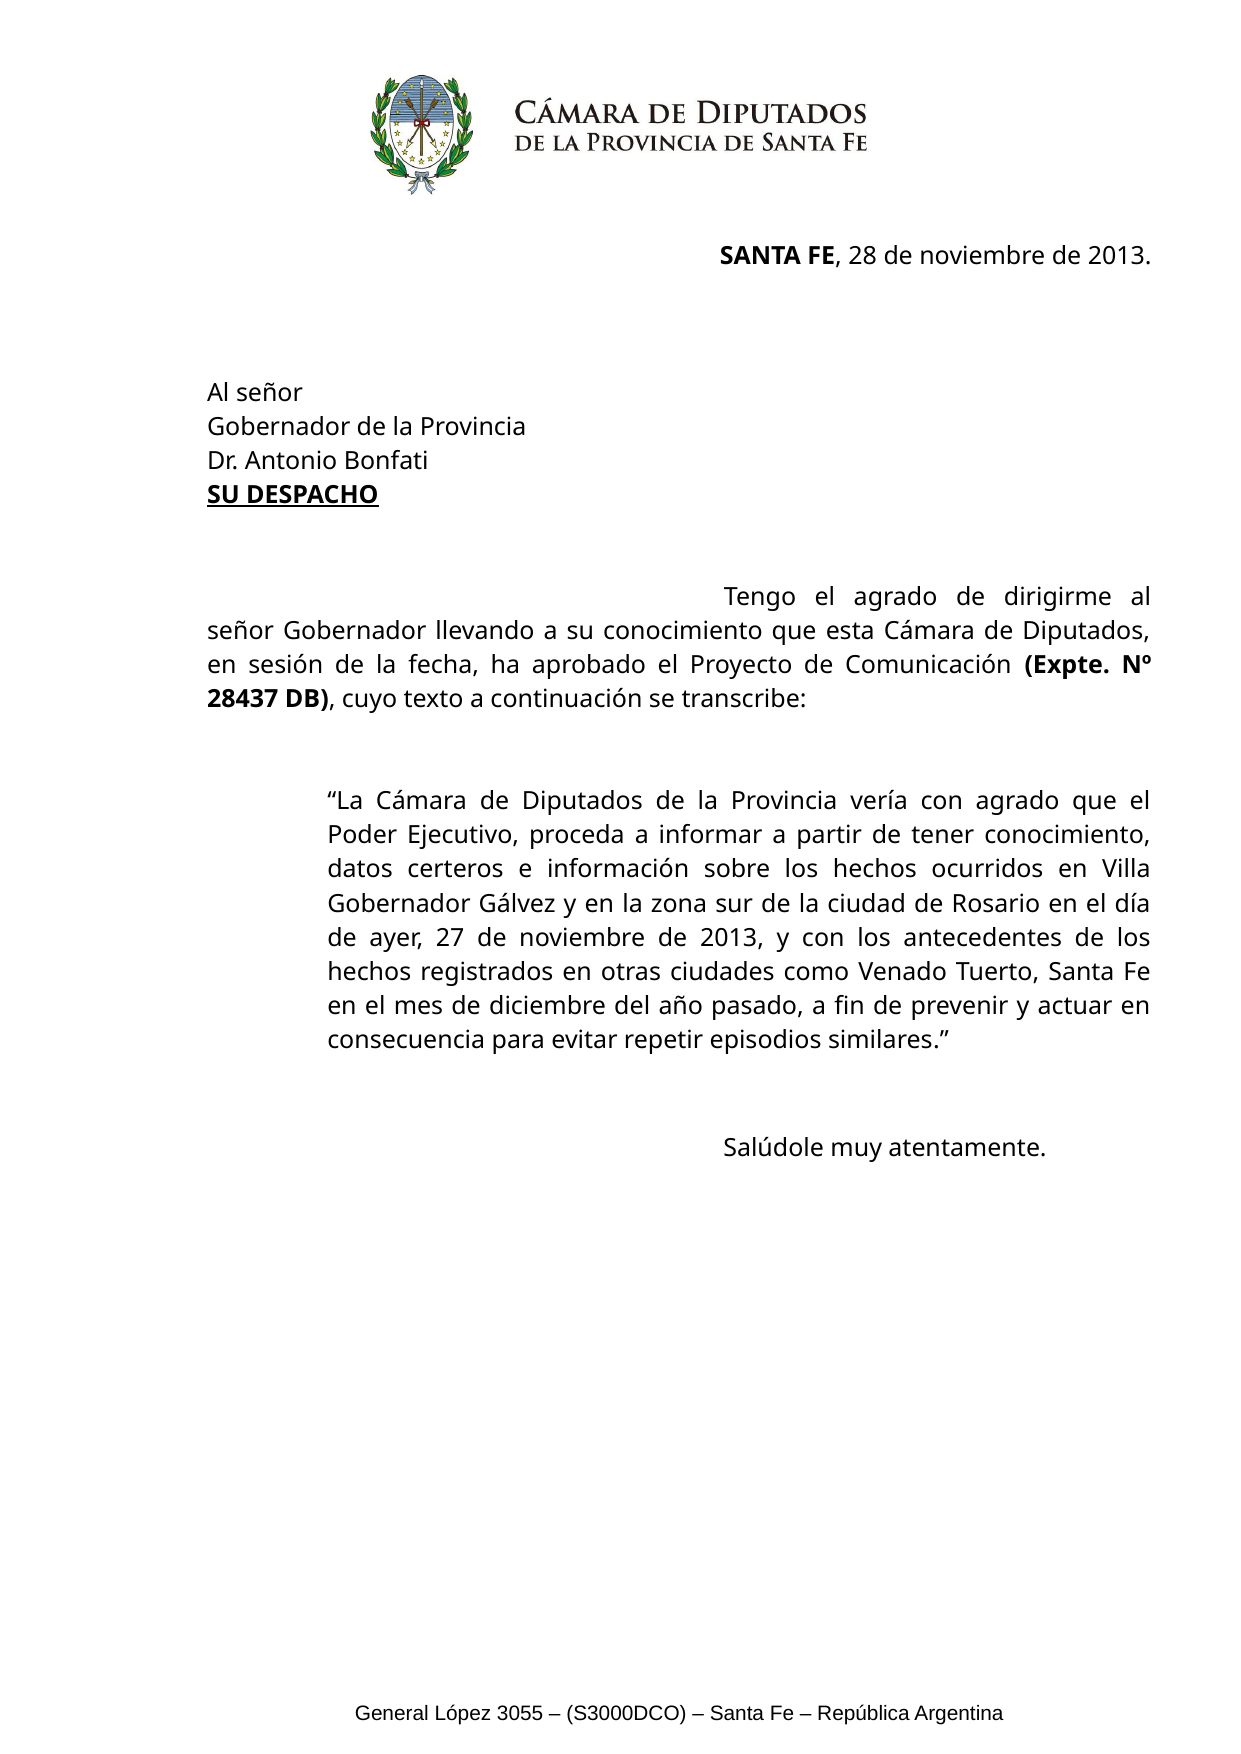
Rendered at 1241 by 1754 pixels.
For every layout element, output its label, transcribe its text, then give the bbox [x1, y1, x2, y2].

text Salúdole muy atentamente. [649, 1129, 1152, 1164]
picture [370, 75, 867, 199]
text SU DESPACHO [207, 476, 1152, 511]
text Tengo el agrado de dirigirme al señor Gobernador llevando a su conocimiento que esta Cámara de Diputados, en sesión de la fecha, ha aprobado el Proyecto de Comunicación (Expte. Nº 28437 DB), cuyo texto a continuación se transcribe: [207, 579, 1152, 715]
text Dr. Antonio Bonfati [207, 442, 1152, 476]
text SANTA FE, 28 de noviembre de 2013. [207, 238, 1152, 272]
text Al señor [207, 374, 1152, 408]
text Gobernador de la Provincia [207, 408, 1152, 442]
text “La Cámara de Diputados de la Provincia vería con agrado que el Poder Ejecutivo, proceda a informar a partir de tener conocimiento, datos certeros e información sobre los hechos ocurridos en Villa Gobernador Gálvez y en la zona sur de la ciudad de Rosario en el día de ayer, 27 de noviembre de 2013, y con los antecedentes de los hechos registrados en otras ciudades como Venado Tuerto, Santa Fe en el mes de diciembre del año pasado, a ﬁn de prevenir y actuar en consecuencia para evitar repetir episodios similares.” [327, 783, 1152, 1056]
